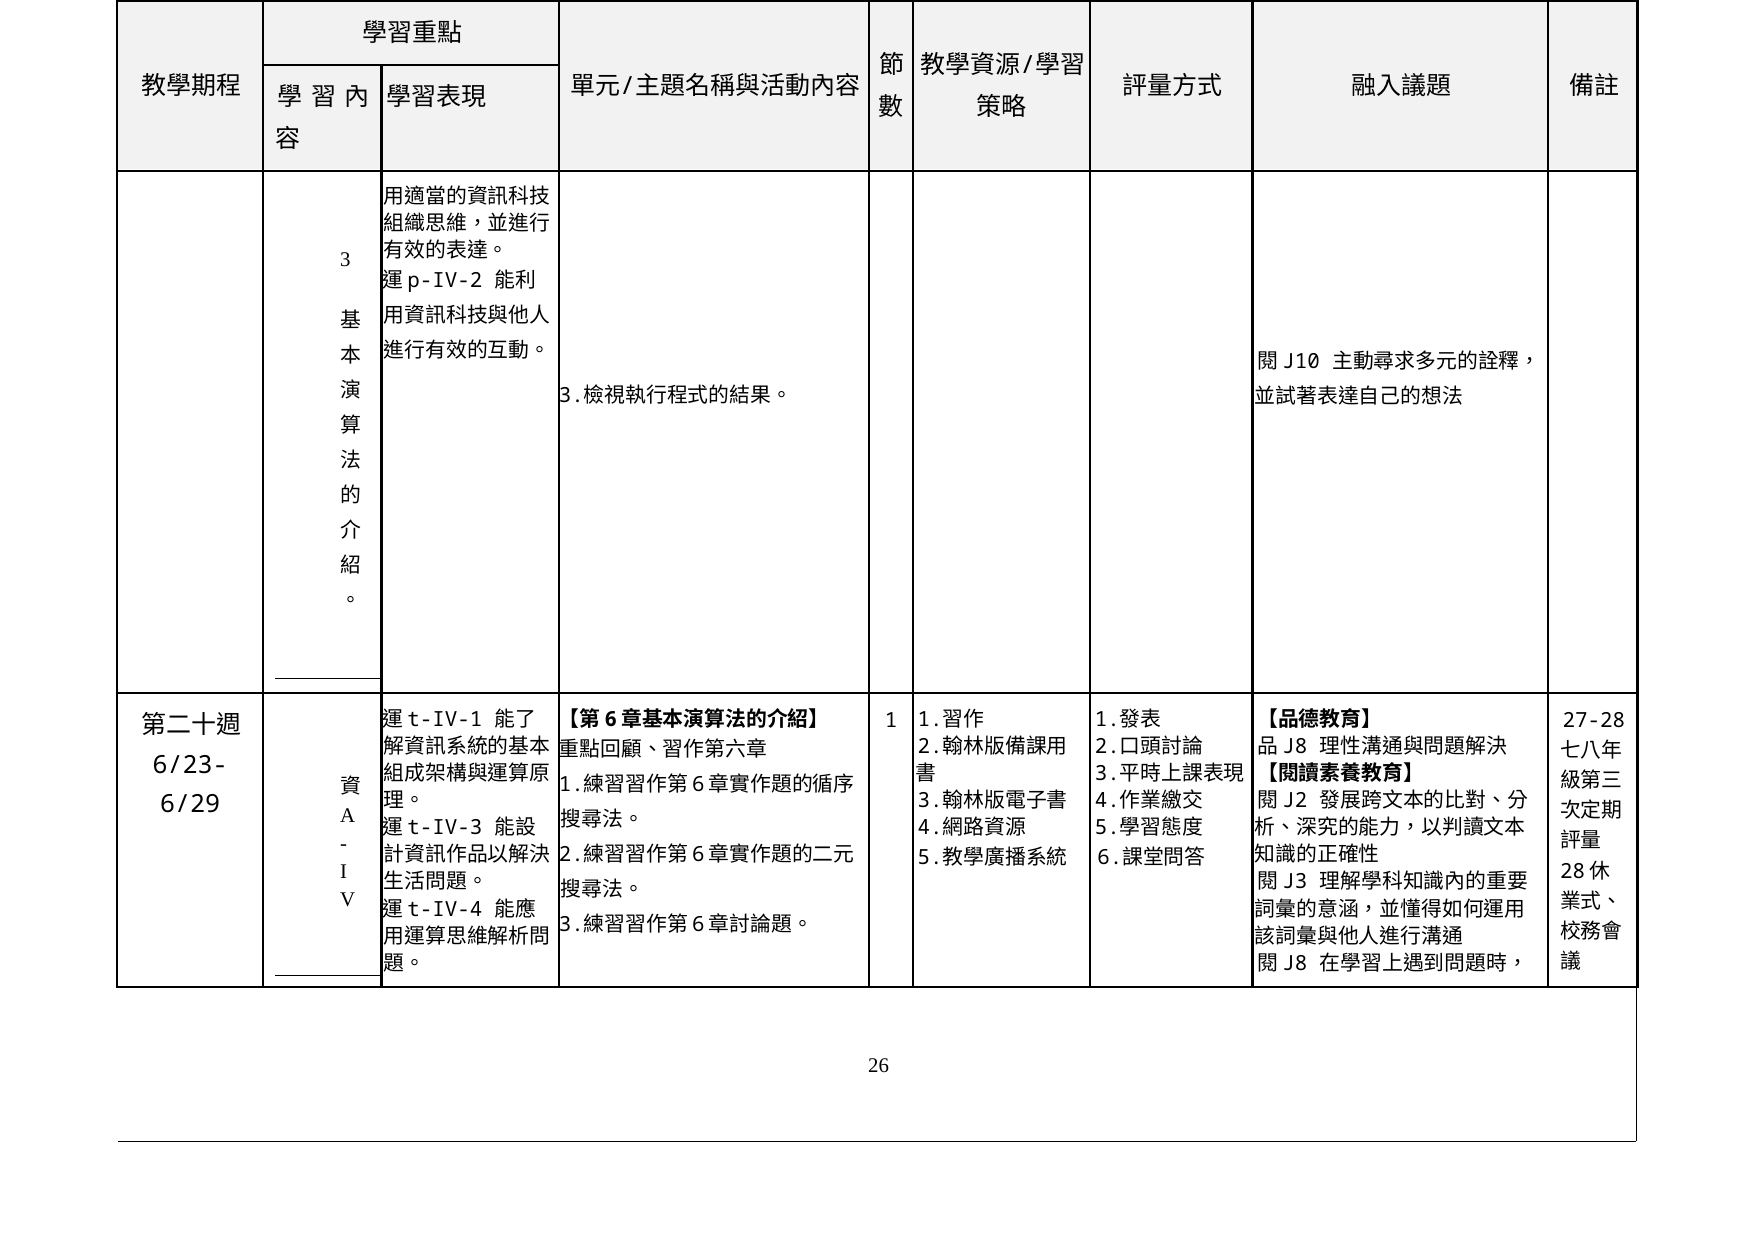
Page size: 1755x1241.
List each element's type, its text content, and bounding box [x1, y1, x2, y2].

table_cell 【第6章基本演算法的介紹】 重點回顧、習作第六章 1.練習習作第6章實作題的循序搜尋法。 2.練習習作第6章實作題的二元搜尋法。 3.練習習作第6章討論題。 [560, 694, 868, 986]
table_header 單元/主題名稱與活動內容 [560, 2, 868, 169]
table_cell 【品德教育】 品J8 理性溝通與問題解決 【閱讀素養教育】 閱J2 發展跨文本的比對、分析、深究的能力，以判讀文本知識的正確性 閱J3 理解學科知識內的重要詞彙的意涵，並懂得如何運用該詞彙與他人進行溝通 閱J8 在學習上遇到問題時， [1254, 694, 1547, 986]
table_header 節數 [870, 2, 912, 169]
table_header 教學期程 [118, 2, 262, 169]
table_cell [914, 172, 1089, 692]
table_cell 3 基本演算法的介紹。 [264, 172, 380, 692]
table_cell 資A-IV- [264, 694, 380, 986]
table_cell [1091, 172, 1251, 692]
table_cell [1549, 172, 1636, 692]
table_header 融入議題 [1254, 2, 1547, 169]
table_cell [870, 172, 912, 692]
table_header 評量方式 [1091, 2, 1251, 169]
table_header 備註 [1549, 2, 1636, 169]
table_cell [118, 172, 262, 692]
table_cell 1.習作 2.翰林版備課用書 3.翰林版電子書 4.網路資源 5.教學廣播系統 [914, 694, 1089, 986]
table_cell 閱J10 主動尋求多元的詮釋，並試著表達自己的想法 [1254, 172, 1547, 692]
table_cell 用適當的資訊科技組織思維，並進行有效的表達。 運p-IV-2 能利用資訊科技與他人進行有效的互動。 [383, 172, 558, 692]
table_cell 1 [870, 694, 912, 986]
table_header 教學資源/學習策略 [914, 2, 1089, 169]
table_cell 運t-IV-1 能了解資訊系統的基本組成架構與運算原理。 運t-IV-3 能設計資訊作品以解決生活問題。 運t-IV-4 能應用運算思維解析問題。 [383, 694, 558, 986]
table_cell 27-28七八年級第三次定期評量 28休業式、校務會議 [1549, 694, 1636, 986]
table_cell 3.檢視執行程式的結果。 [560, 172, 868, 692]
table_cell 第二十週6/23-6/29 [118, 694, 262, 986]
table_cell 學習表現 [383, 66, 558, 169]
table_cell 學習內容 [264, 66, 380, 169]
table_header 學習重點 [264, 2, 558, 64]
table_cell 1.發表 2.口頭討論 3.平時上課表現 4.作業繳交 5.學習態度 6.課堂問答 [1091, 694, 1251, 986]
